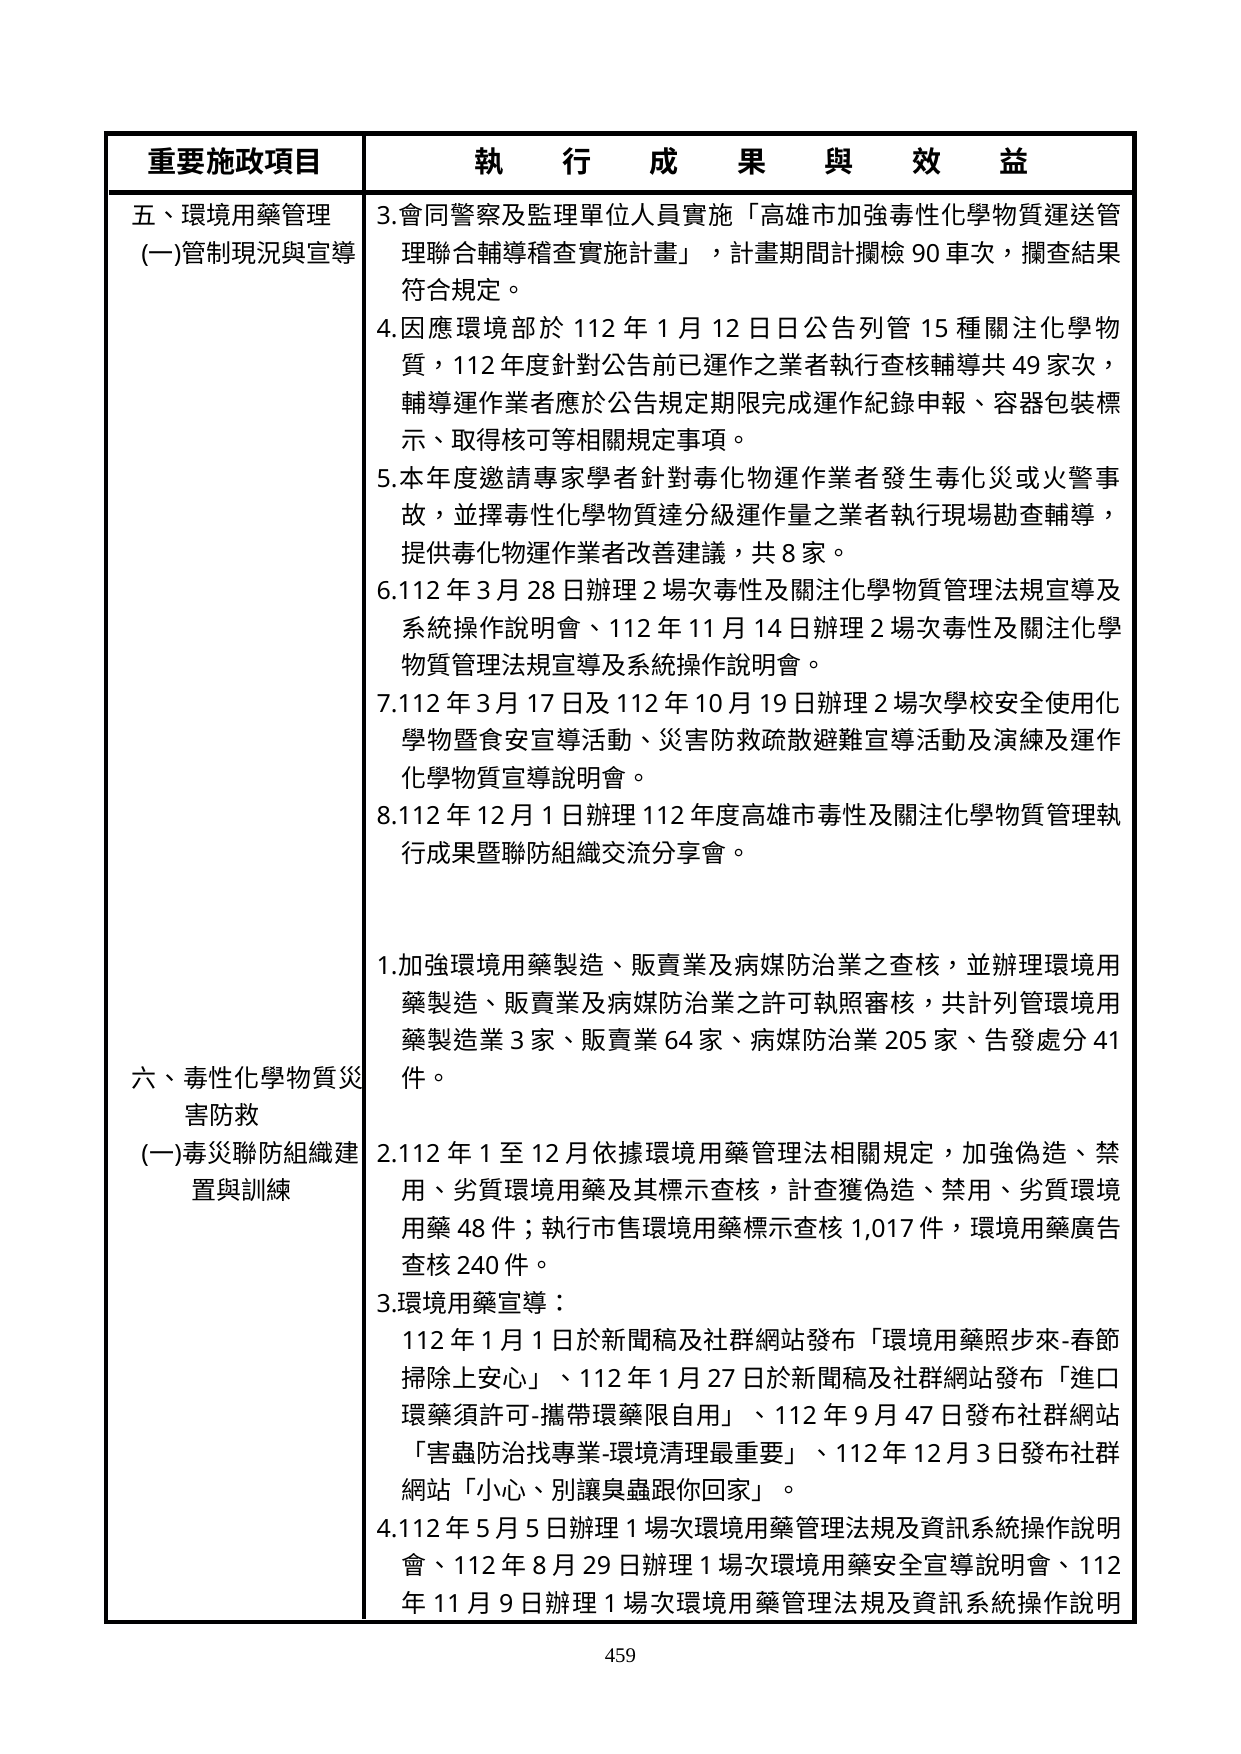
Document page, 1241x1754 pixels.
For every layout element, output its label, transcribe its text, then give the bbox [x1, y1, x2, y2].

table_cell 3.會同警察及監理單位人員實施「高雄市加強毒性化學物質運送管理聯合輔導稽查實施計畫」，計畫期間計攔檢90車次，攔查結果符合規定。 4.因應環境部於112年1月12日日公告列管15種關注化學物質，112年度針對公告前已運作之業者執行查核輔導共49家次，輔導運作業者應於公告規定期限完成運作紀錄申報、容器包裝標示、取得核可等相關規定事項。 5.本年度邀請專家學者針對毒化物運作業者發生毒化災或火警事故，並擇毒性化學物質達分級運作量之業者執行現場勘查輔導，提供毒化物運作業者改善建議，共8家。 6.112年3月28日辦理2場次毒性及關注化學物質管理法規宣導及系統操作說明會、112年11月14日辦理2場次毒性及關注化學物質管理法規宣導及系統操作說明會。 7.112年3月17日及112年10月19日辦理2場次學校安全使用化學物暨食安宣導活動、災害防救疏散避難宣導活動及演練及運作化學物質宣導說明會。 8.112年12月1日辦理112年度高雄市毒性及關注化學物質管理執行成果暨聯防組織交流分享會。 1.加強環境用藥製造、販賣業及病媒防治業之查核，並辦理環境用藥製造、販賣業及病媒防治業之許可執照審核，共計列管環境用藥製造業3家、販賣業64家、病媒防治業205家、告發處分41件。 2.112年1至12月依據環境用藥管理法相關規定，加強偽造、禁用、劣質環境用藥及其標示查核，計查獲偽造、禁用、劣質環境用藥48件；執行市售環境用藥標示查核1,017件，環境用藥廣告查核240件。 3.環境用藥宣導： 112年1月1日於新聞稿及社群網站發布「環境用藥照步來-春節掃除上安心」、112年1月27日於新聞稿及社群網站發布「進口環藥須許可-攜帶環藥限自用」、112年9月47日發布社群網站「害蟲防治找專業-環境清理最重要」、112年12月3日發布社群網站「小心、別讓臭蟲跟你回家」。 4.112年5月5日辦理1場次環境用藥管理法規及資訊系統操作說明會、112年8月29日辦理1場次環境用藥安全宣導說明會、112年11月9日辦理1場次環境用藥管理法規及資訊系統操作說明 [366, 195, 1132, 1619]
table_header 執 行 成 果 與 效 益 [366, 136, 1132, 190]
table_header 重要施政項目 [108, 136, 362, 190]
table_cell 五、環境用藥管理 (一)管制現況與宣導 六、毒性化學物質災害防救 (一)毒災聯防組織建置與訓練 [108, 191, 362, 1619]
